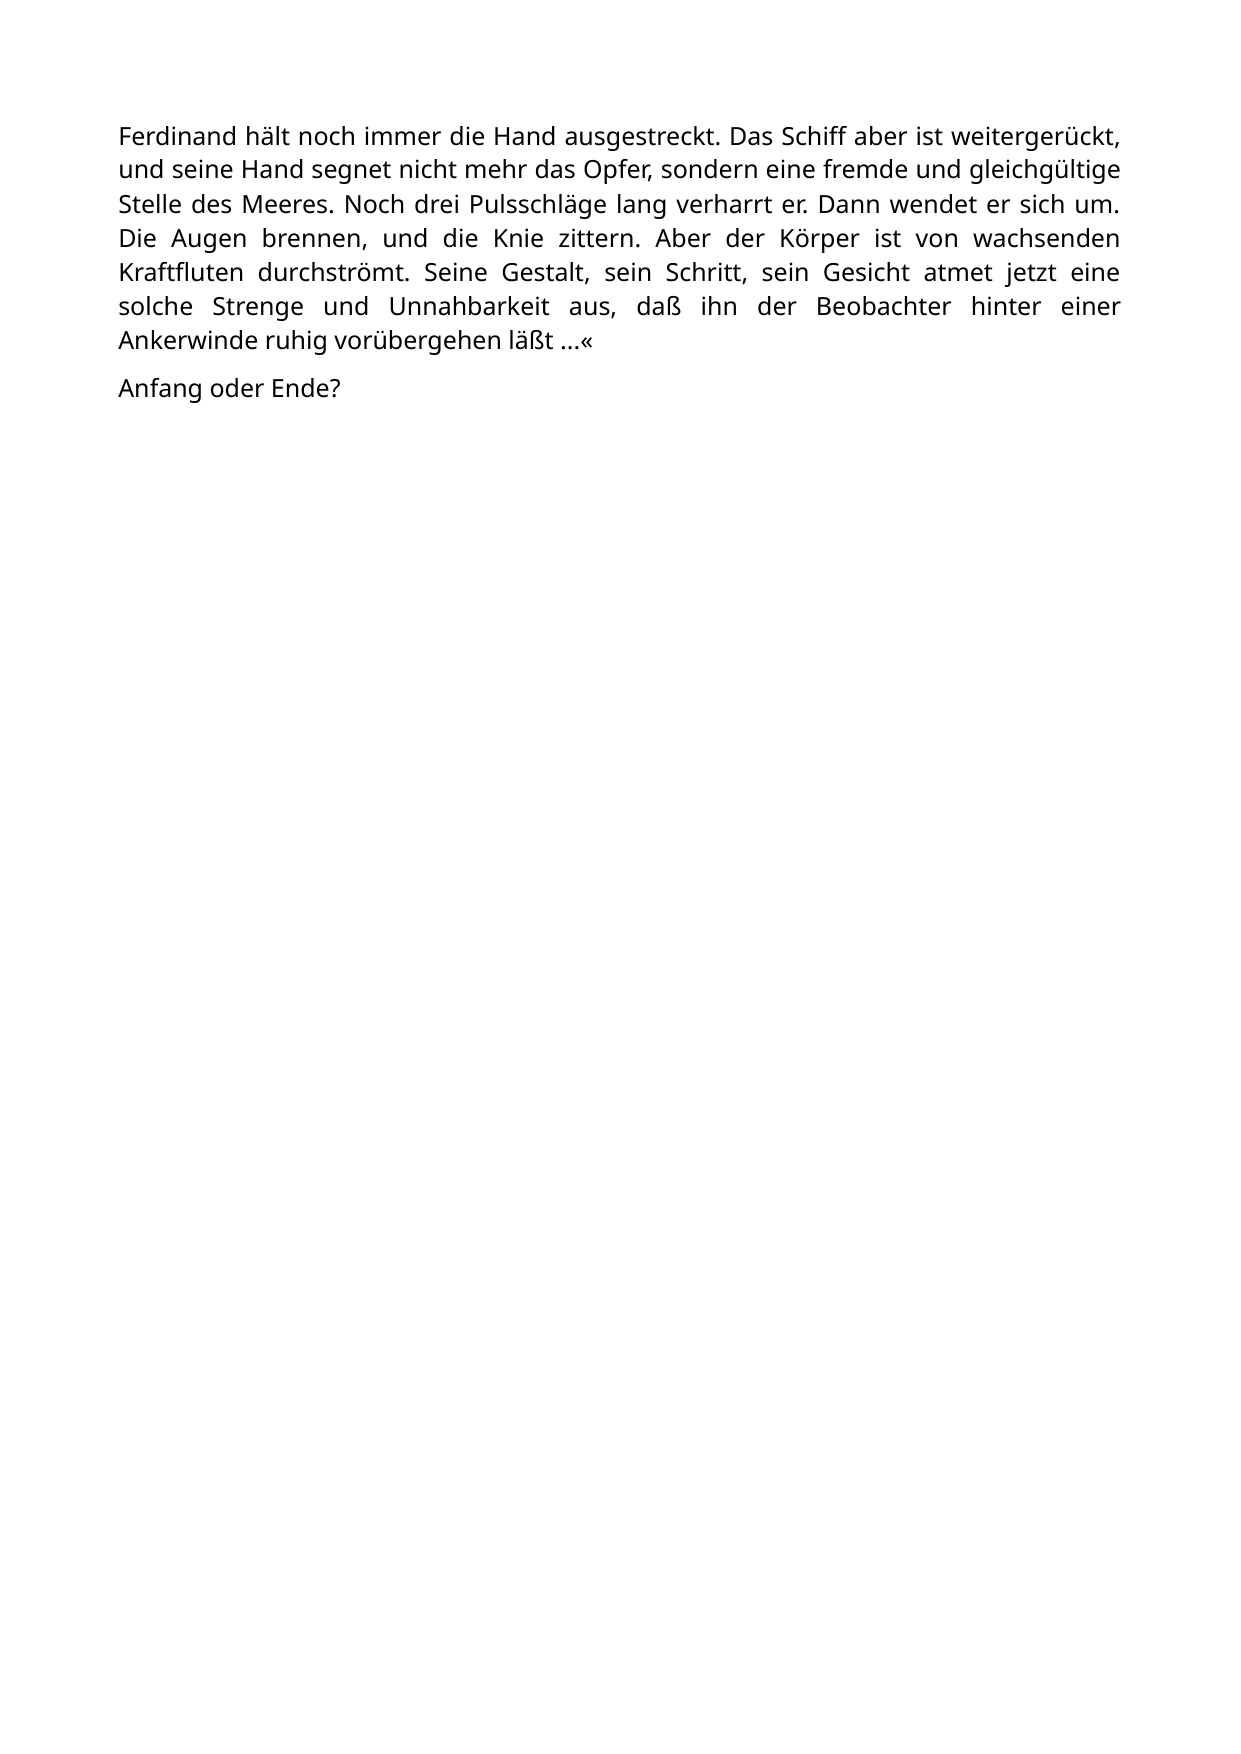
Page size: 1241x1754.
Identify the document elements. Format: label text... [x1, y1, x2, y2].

text Ferdinand hält noch immer die Hand ausgestreckt. Das Schiff aber ist weitergerückt, und seine Hand segnet nicht mehr das Opfer, sondern eine fremde und gleichgültige Stelle des Meeres. Noch drei Pulsschläge lang verharrt er. Dann wendet er sich um. Die Augen brennen, und die Knie zittern. Aber der Körper ist von wachsenden Kraftfluten durchströmt. Seine Gestalt, sein Schritt, sein Gesicht atmet jetzt eine solche Strenge und Unnahbarkeit aus, daß ihn der Beobachter hinter einer Ankerwinde ruhig vorübergehen läßt ...« [118, 118, 1122, 357]
text Anfang oder Ende? [118, 371, 1122, 405]
